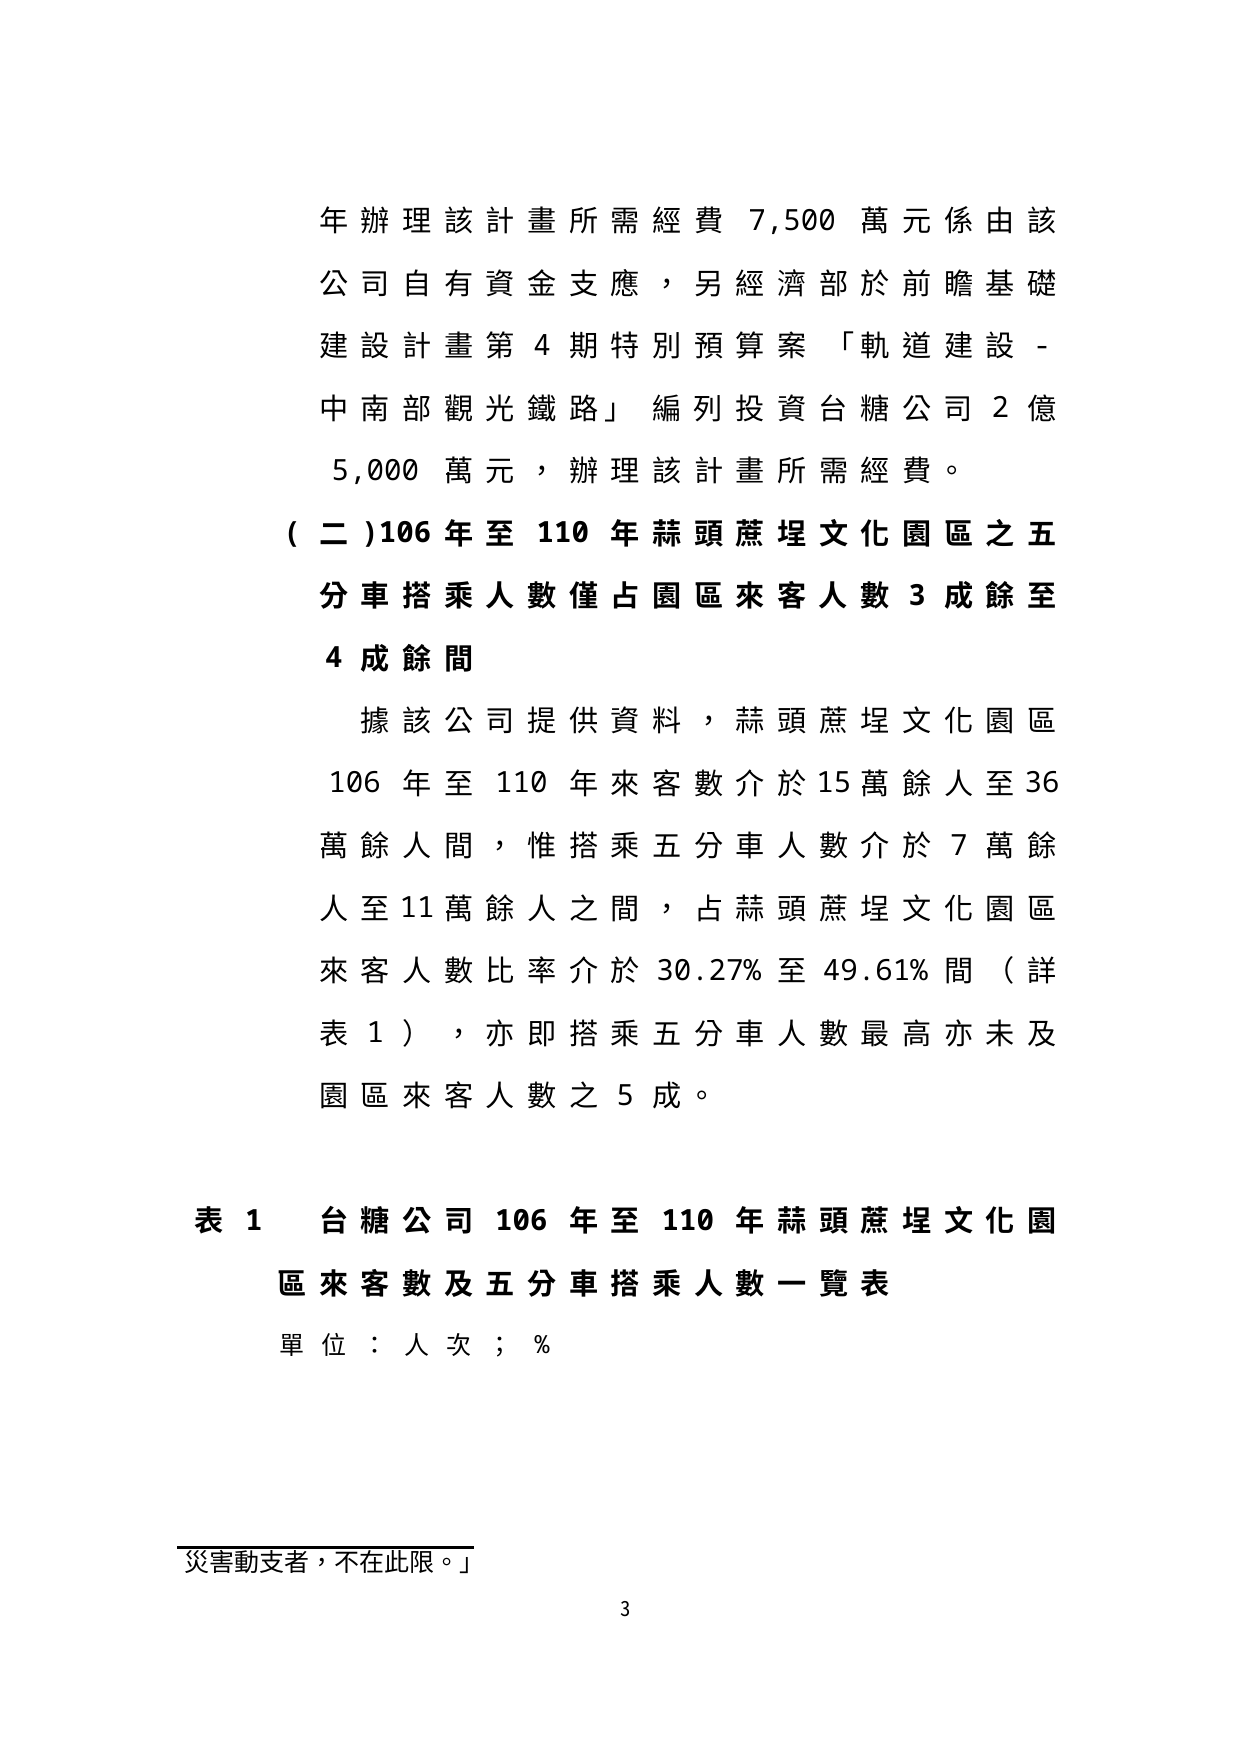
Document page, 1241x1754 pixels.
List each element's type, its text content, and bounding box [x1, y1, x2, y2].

text (二)106年至110年蒜頭蔗埕文化園區之五分車搭乘人數僅占園區來客人數3成餘至4成餘間 [247, 490, 1063, 677]
text 表1 台糖公司106年至110年蒜頭蔗埕文化園區來客數及五分車搭乘人數一覽表 單位：人次；% [188, 1177, 1063, 1365]
text 2.「嘉義蒜頭糖廠至故宮南院觀光鐵路計畫」辦理期程為110年10月至113年12月，興建完成後由台糖公司負責營運。該計畫預計投資總額為2億5,000萬元，經行政院111年1月28日同意依預算法第88條第1項規定先行辦理，並補辦預算。111年辦理該計畫所需經費7,500萬元係由該公司自有資金支應，另經濟部於前瞻基礎建設計畫第4期特別預算案「軌道建設-中南部觀光鐵路」編列投資台糖公司2億5,000萬元，辦理該計畫所需經費。 [276, 177, 1063, 490]
text 災害動支者，不在此限。」 [177, 1548, 1073, 1577]
text 據該公司提供資料，蒜頭蔗埕文化園區106年至110年來客數介於15萬餘人至36萬餘人間，惟搭乘五分車人數介於7萬餘人至11萬餘人之間，占蒜頭蔗埕文化園區來客人數比率介於30.27%至49.61%間（詳表1），亦即搭乘五分車人數最高亦未及園區來客人數之5成。 [276, 677, 1063, 1115]
